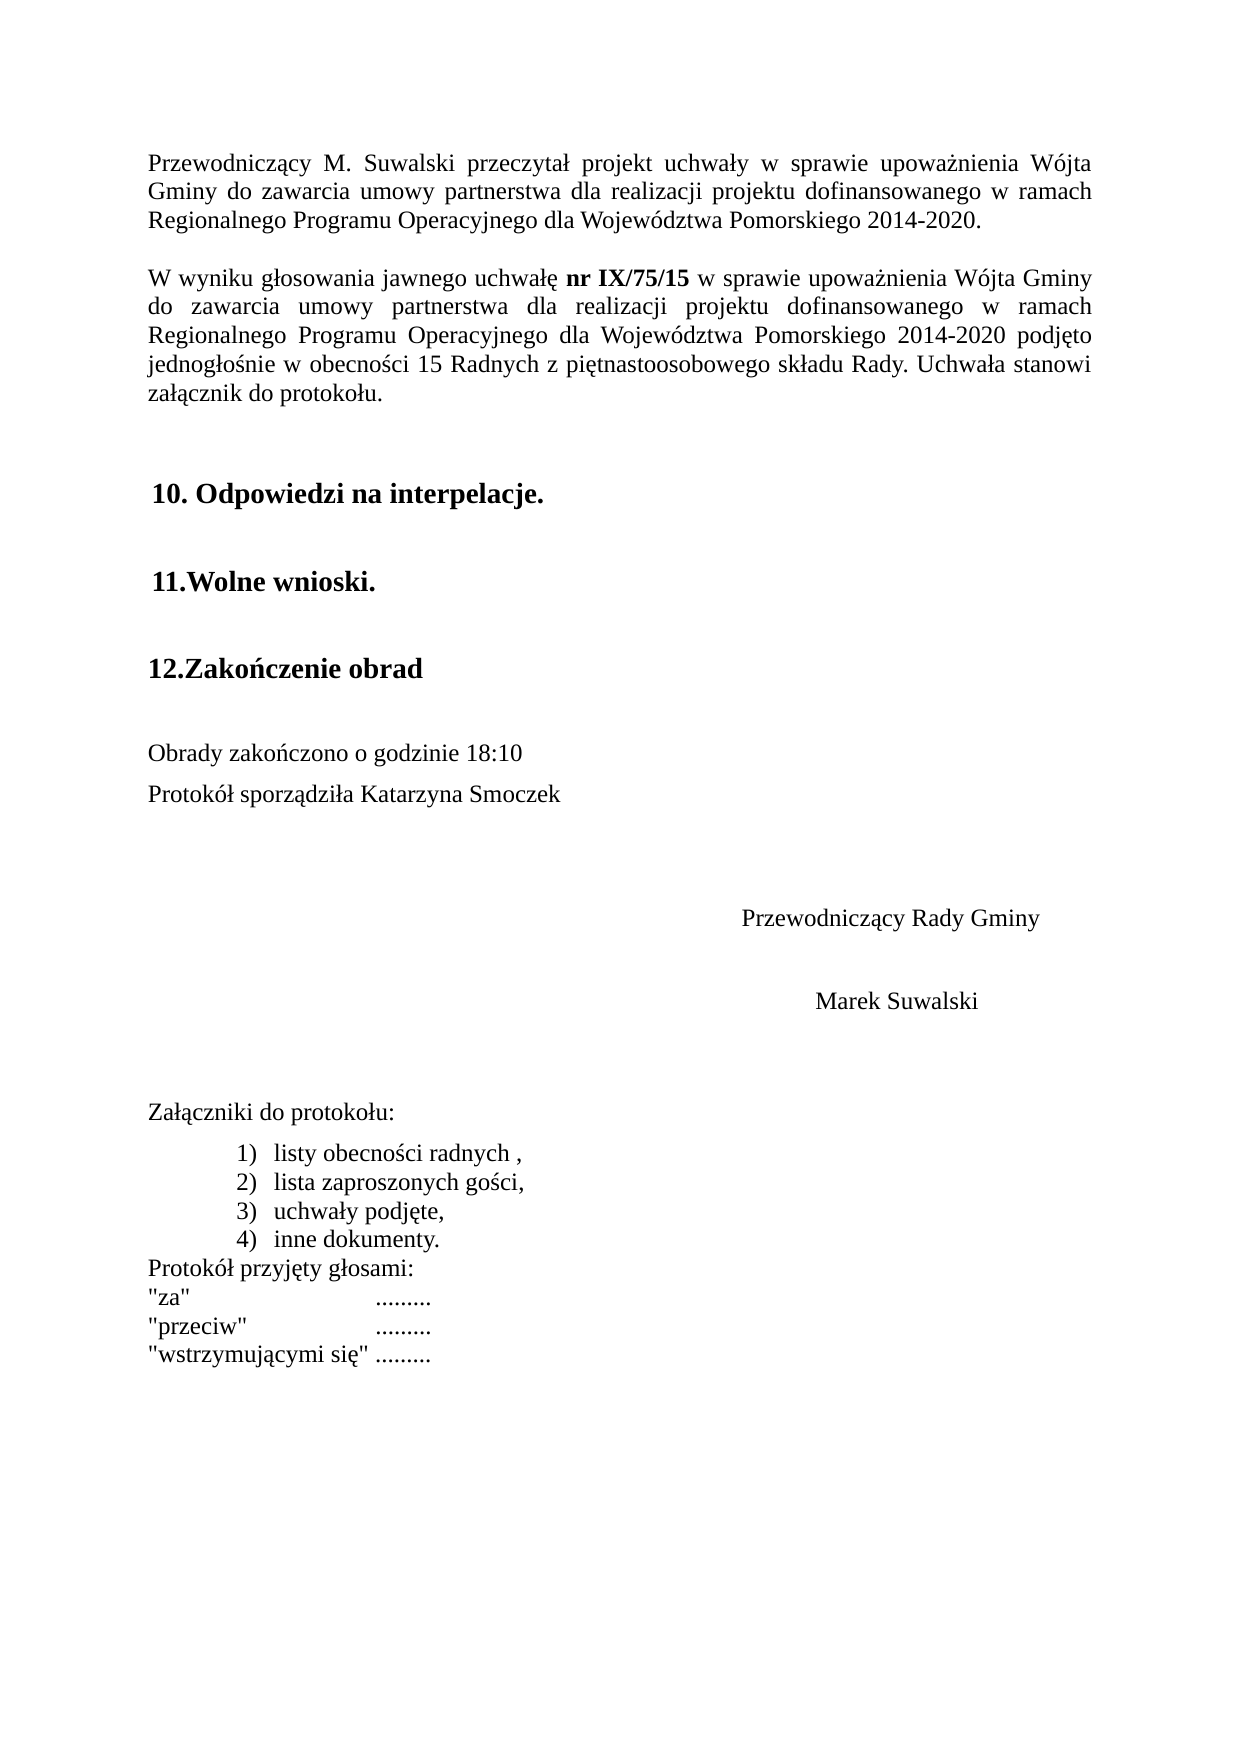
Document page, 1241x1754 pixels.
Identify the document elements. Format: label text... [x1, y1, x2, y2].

text Obrady zakończono o godzinie 18:10 [148, 738, 1093, 767]
text 12.Zakończenie obrad [148, 651, 1093, 684]
list inne dokumenty. [236, 1224, 1093, 1253]
list uchwały podjęte, [236, 1196, 1093, 1224]
list lista zaproszonych gości, [236, 1167, 1093, 1196]
text Protokół przyjęty głosami: [148, 1253, 1093, 1282]
list listy obecności radnych , [236, 1138, 1093, 1167]
text 10. Odpowiedzi na interpelacje. [151, 476, 1093, 510]
text "wstrzymującymi się" ......... [148, 1339, 1093, 1368]
text Przewodniczący M. Suwalski przeczytał projekt uchwały w sprawie upoważnienia Wójta Gminy do zawarcia umowy partnerstwa dla realizacji projektu dofinansowanego w ramach Regionalnego Programu Operacyjnego dla Województwa Pomorskiego 2014-2020. [148, 148, 1093, 234]
text Protokół sporządziła Katarzyna Smoczek [148, 779, 1093, 808]
text Załączniki do protokołu: [148, 1097, 1093, 1126]
text W wyniku głosowania jawnego uchwałę nr IX/75/15 w sprawie upoważnienia Wójta Gminy do zawarcia umowy partnerstwa dla realizacji projektu dofinansowanego w ramach Regionalnego Programu Operacyjnego dla Województwa Pomorskiego 2014-2020 podjęto jednogłośnie w obecności 15 Radnych z piętnastoosobowego składu Rady. Uchwała stanowi załącznik do protokołu. [148, 263, 1093, 406]
text Marek Suwalski [151, 986, 1093, 1014]
text "przeciw" ......... [148, 1311, 1093, 1339]
text Przewodniczący Rady Gminy [151, 903, 1093, 932]
text "za" ......... [148, 1282, 1093, 1311]
text 11.Wolne wnioski. [151, 564, 1093, 597]
